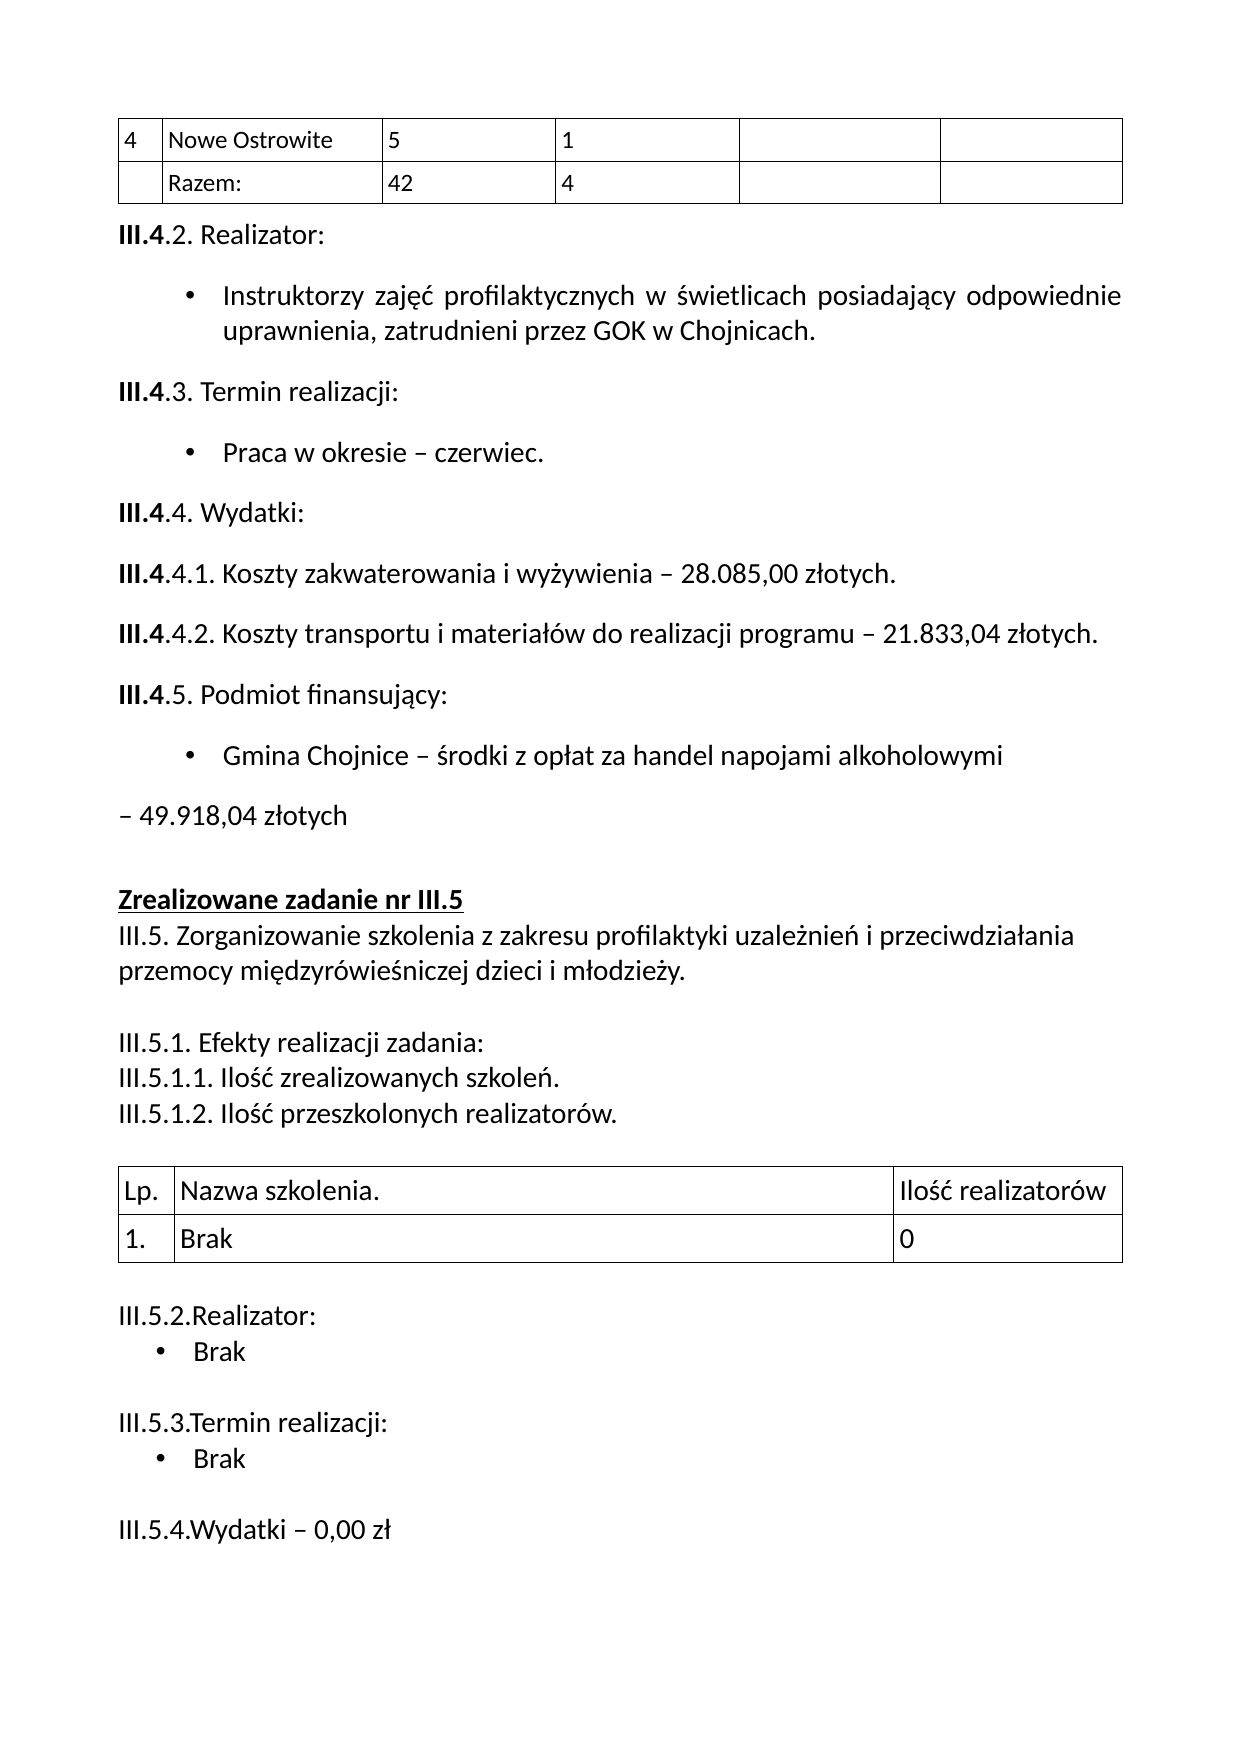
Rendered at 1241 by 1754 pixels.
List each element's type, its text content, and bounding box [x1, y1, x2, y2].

text III.5.1. Efekty realizacji zadania: [118, 1024, 1122, 1059]
table_cell 1 [556, 119, 739, 161]
table_cell Brak [175, 1215, 893, 1261]
table_cell 4 [556, 162, 739, 203]
table_cell 5 [383, 119, 555, 161]
list Gmina Chojnice – środki z opłat za handel napojami alkoholowymi [185, 737, 1122, 772]
table_cell 42 [383, 162, 555, 203]
table_cell [941, 162, 1122, 203]
table_cell 0 [894, 1215, 1122, 1261]
text Zrealizowane zadanie nr III.5 [118, 881, 1122, 917]
text III.5.2.Realizator: [118, 1297, 1122, 1333]
text III.4.4.2. Koszty transportu i materiałów do realizacji programu – 21.833,04 złotych. [118, 616, 1122, 651]
text – 49.918,04 złotych [118, 797, 1122, 833]
table_header Ilość realizatorów [894, 1167, 1122, 1214]
list Instruktorzy zajęć profilaktycznych w świetlicach posiadający odpowiednie uprawnienia, zatrudnieni przez GOK w Chojnicach. [185, 277, 1122, 348]
table_cell [119, 162, 162, 203]
text III.5.3.Termin realizacji: [118, 1404, 1122, 1440]
table_header Nazwa szkolenia. [175, 1167, 893, 1214]
text III.4.3. Termin realizacji: [118, 373, 1122, 409]
list Brak [156, 1440, 1122, 1476]
table_cell 4 [119, 119, 162, 161]
table_cell [740, 162, 940, 203]
table_cell [941, 119, 1122, 161]
table_header Lp. [119, 1167, 174, 1214]
text III.4.5. Podmiot finansujący: [118, 676, 1122, 712]
table_cell 1. [119, 1215, 174, 1261]
list Praca w okresie – czerwiec. [185, 434, 1122, 469]
text III.4.4. Wydatki: [118, 494, 1122, 530]
list Brak [156, 1333, 1122, 1369]
table_cell Nowe Ostrowite [163, 119, 382, 161]
text III.4.2. Realizator: [118, 216, 1122, 252]
text III.5.1.2. Ilość przeszkolonych realizatorów. [118, 1095, 1122, 1131]
table_cell [740, 119, 940, 161]
text III.5. Zorganizowanie szkolenia z zakresu profilaktyki uzależnień i przeciwdziałania przemocy międzyrówieśniczej dzieci i młodzieży. [118, 917, 1122, 988]
text III.4.4.1. Koszty zakwaterowania i wyżywienia – 28.085,00 złotych. [118, 555, 1122, 591]
text III.5.1.1. Ilość zrealizowanych szkoleń. [118, 1059, 1122, 1095]
text III.5.4.Wydatki – 0,00 zł [118, 1511, 1122, 1547]
table_cell Razem: [163, 162, 382, 203]
